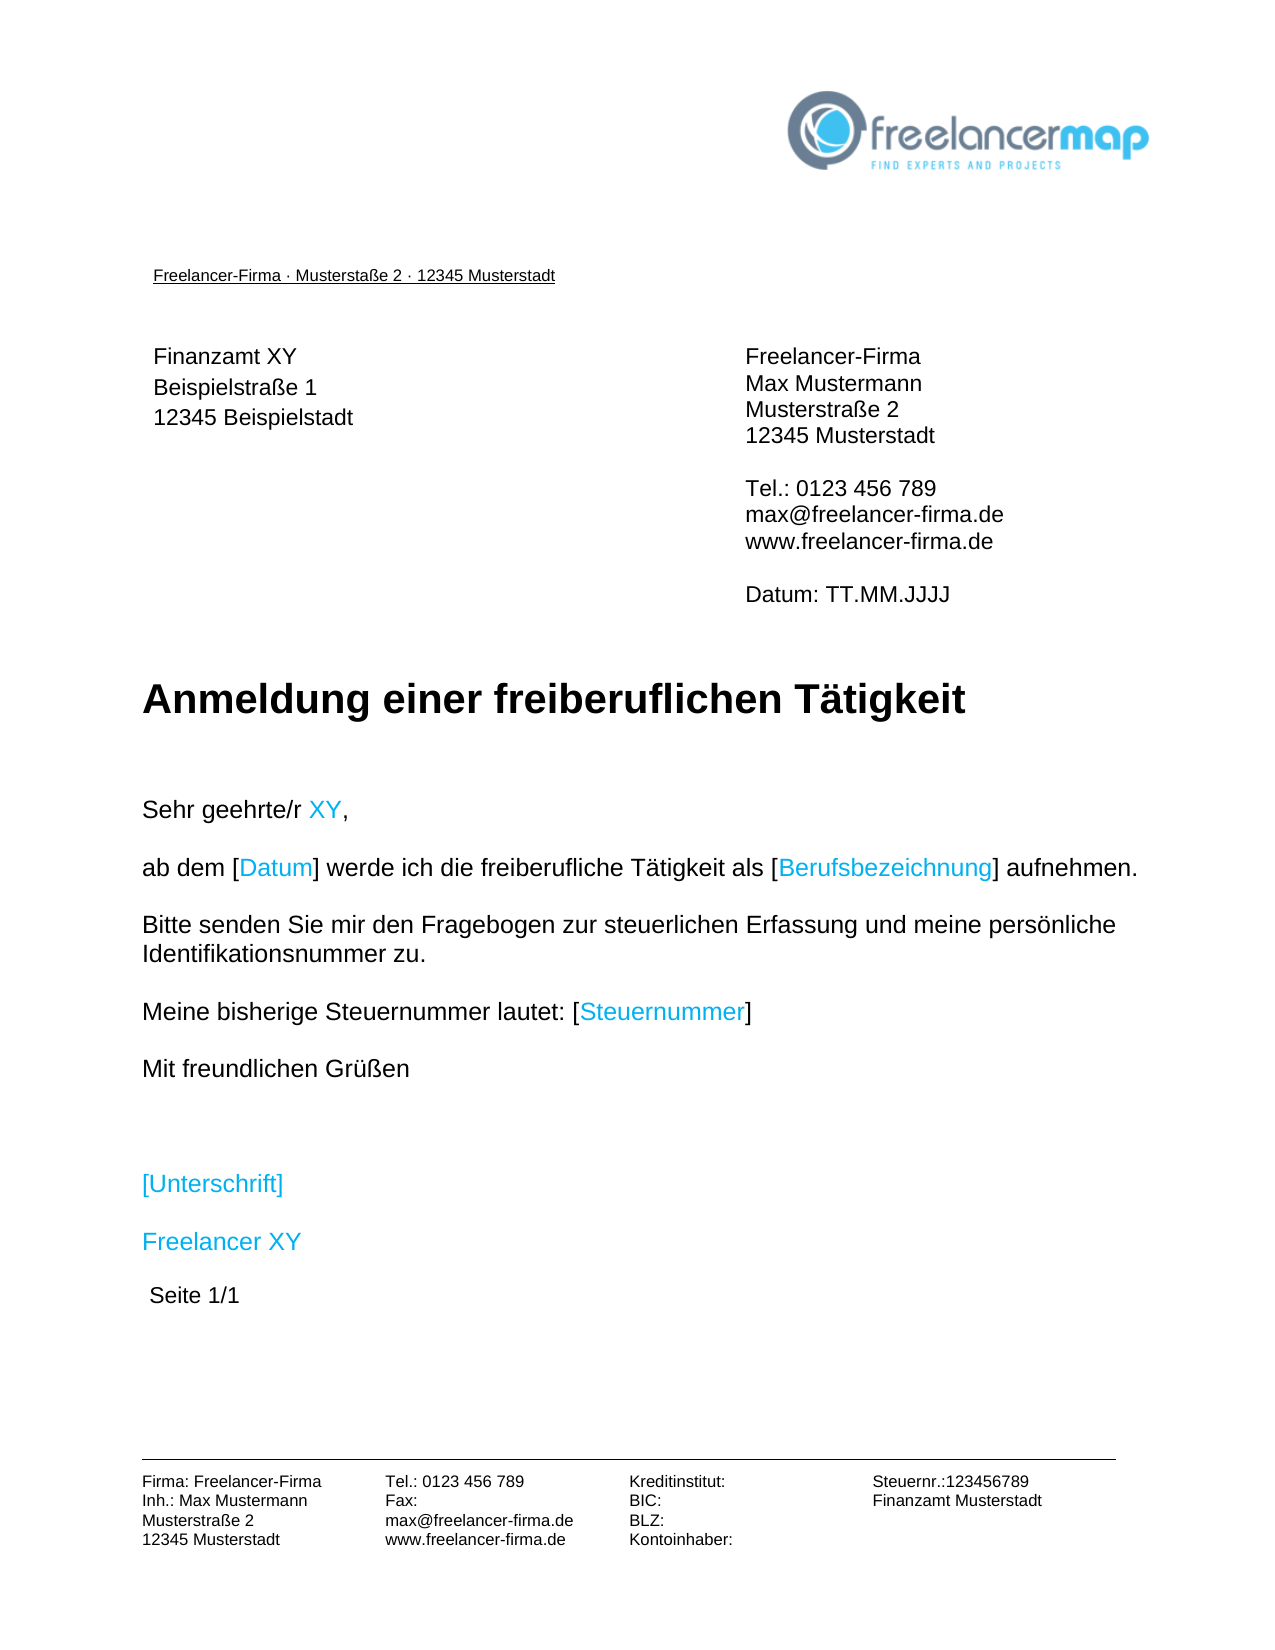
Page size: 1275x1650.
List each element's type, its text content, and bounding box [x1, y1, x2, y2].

table_header Freelancer-Firma · Musterstaße 2 · 12345 Musterstadt [141, 266, 614, 343]
text Meine bisherige Steuernummer lautet: [Steuernummer] [142, 996, 1157, 1025]
text ab dem [Datum] werde ich die freiberufliche Tätigkeit als [Berufsbezeichnung] aufnehmen. [142, 853, 1157, 881]
table_cell Freelancer-Firma Max Mustermann Musterstraße 2 12345 Musterstadt Tel.: 0123 456 789 max@freelancer-firma.de www.freelancer-firma.de Datum: TT.MM.JJJJ [733, 343, 1175, 633]
table_header Seite 1/1 [142, 1282, 247, 1314]
text Sehr geehrte/r XY, [142, 795, 1157, 824]
table_cell [141, 434, 614, 633]
text Bitte senden Sie mir den Fragebogen zur steuerlichen Erfassung und meine persönliche Identifikationsnummer zu. [142, 910, 1157, 968]
text [Unterschrift] [142, 1169, 1157, 1198]
subtitle Anmeldung einer freiberuflichen Tätigkeit [142, 675, 1157, 723]
table_cell Finanzamt XY Beispielstraße 1 12345 Beispielstadt [141, 343, 614, 434]
table_cell [615, 343, 733, 633]
text Freelancer XY [142, 1226, 1157, 1255]
text Mit freundlichen Grüßen [142, 1054, 1157, 1083]
table_header [615, 266, 733, 343]
table_header [733, 266, 1175, 343]
